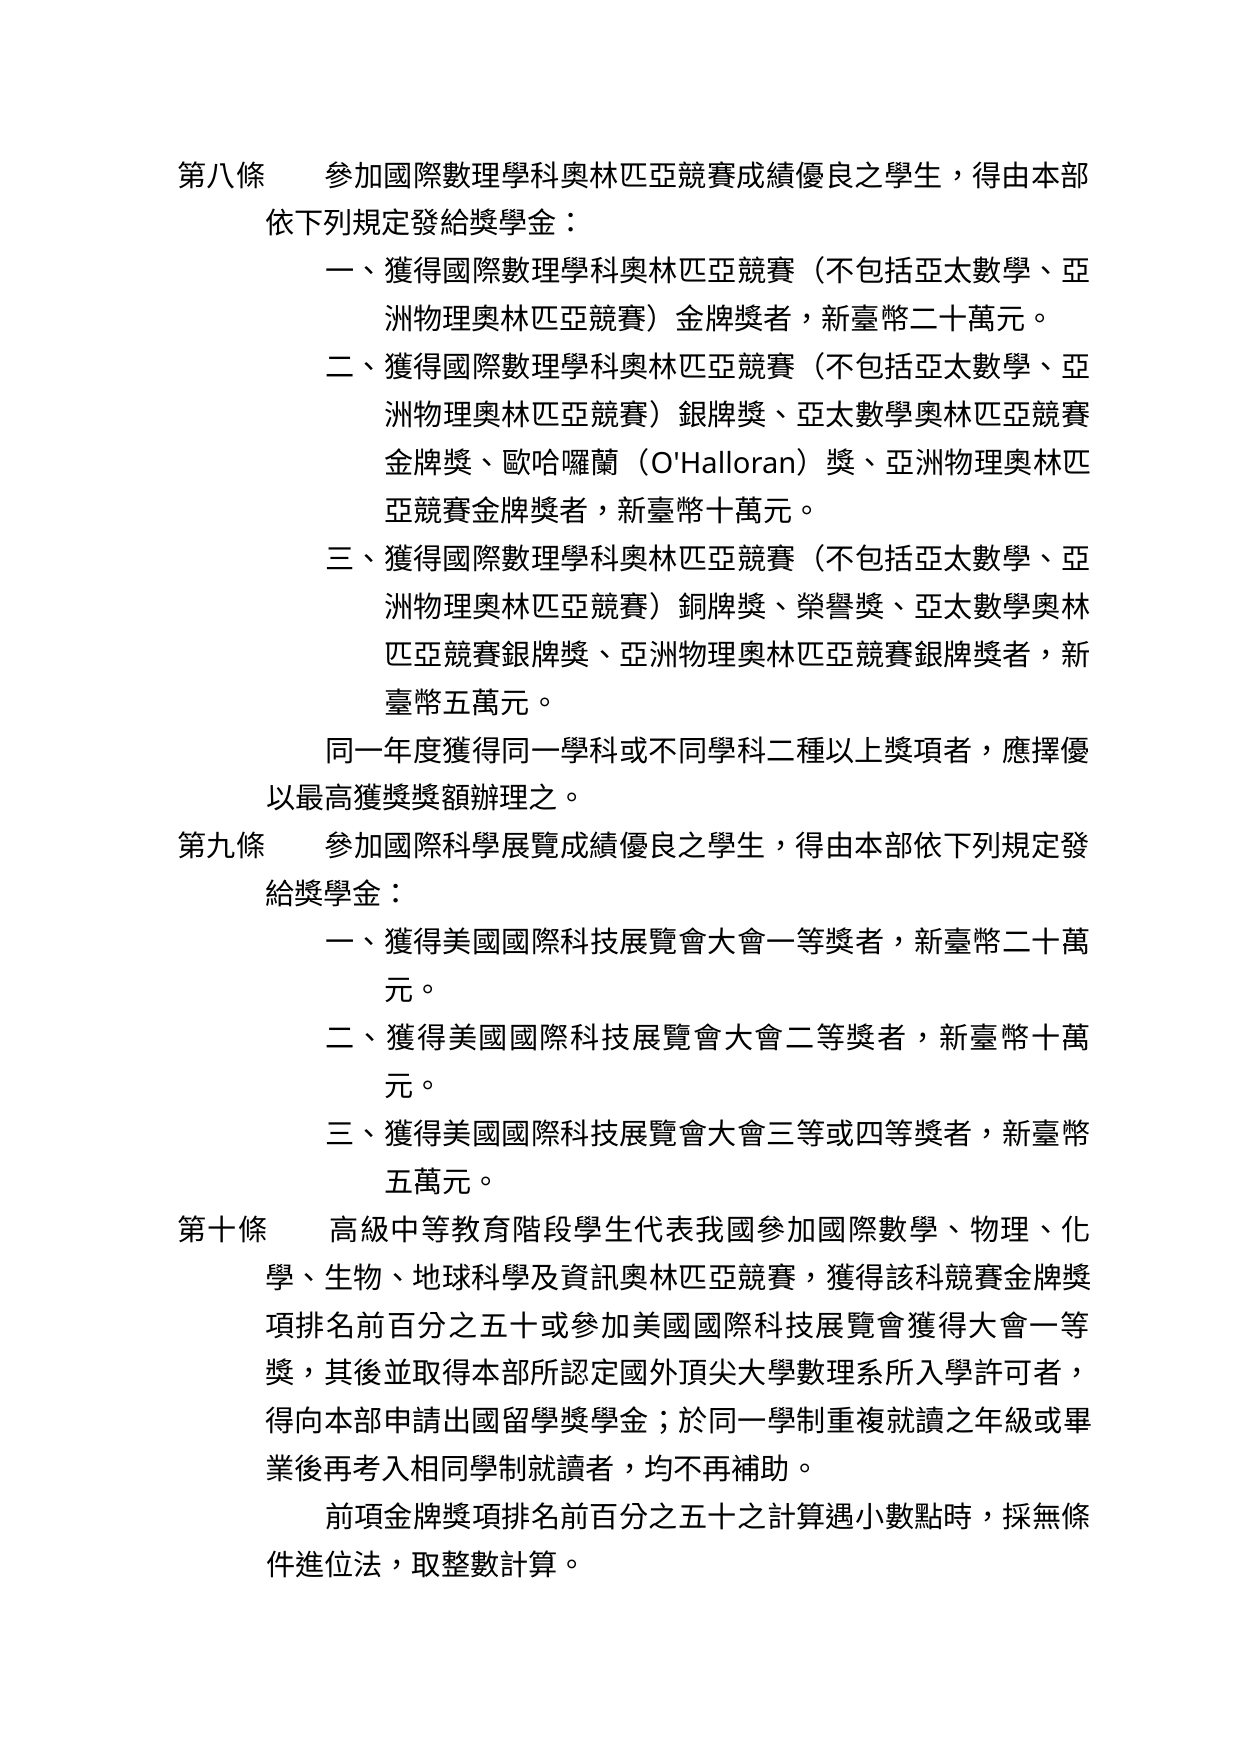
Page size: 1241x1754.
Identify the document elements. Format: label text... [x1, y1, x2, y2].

text 前項金牌獎項排名前百分之五十之計算遇小數點時，採無條件進位法，取整數計算。 [266, 1489, 1092, 1585]
text 同一年度獲得同一學科或不同學科二種以上獎項者，應擇優以最高獲獎獎額辦理之。 [266, 723, 1092, 818]
text 一、獲得美國國際科技展覽會大會一等獎者，新臺幣二十萬元。 [325, 914, 1092, 1010]
text 二、獲得美國國際科技展覽會大會二等獎者，新臺幣十萬元。 [325, 1010, 1092, 1106]
text 第九條 參加國際科學展覽成績優良之學生，得由本部依下列規定發給獎學金： [177, 818, 1092, 914]
text 一、獲得國際數理學科奧林匹亞競賽（不包括亞太數學、亞洲物理奧林匹亞競賽）金牌獎者，新臺幣二十萬元。 [325, 243, 1092, 339]
text 二、獲得國際數理學科奧林匹亞競賽（不包括亞太數學、亞洲物理奧林匹亞競賽）銀牌獎、亞太數學奧林匹亞競賽金牌獎、歐哈囉蘭（O'Halloran）獎、亞洲物理奧林匹亞競賽金牌獎者，新臺幣十萬元。 [325, 339, 1092, 531]
text 第八條 參加國際數理學科奧林匹亞競賽成績優良之學生，得由本部依下列規定發給獎學金： [177, 148, 1092, 243]
text 第十條 高級中等教育階段學生代表我國參加國際數學、物理、化學、生物、地球科學及資訊奧林匹亞競賽，獲得該科競賽金牌獎項排名前百分之五十或參加美國國際科技展覽會獲得大會一等獎，其後並取得本部所認定國外頂尖大學數理系所入學許可者，得向本部申請出國留學獎學金；於同一學制重複就讀之年級或畢業後再考入相同學制就讀者，均不再補助。 [177, 1202, 1092, 1489]
text 三、獲得美國國際科技展覽會大會三等或四等獎者，新臺幣五萬元。 [325, 1106, 1092, 1202]
text 三、獲得國際數理學科奧林匹亞競賽（不包括亞太數學、亞洲物理奧林匹亞競賽）銅牌獎、榮譽獎、亞太數學奧林匹亞競賽銀牌獎、亞洲物理奧林匹亞競賽銀牌獎者，新臺幣五萬元。 [325, 531, 1092, 723]
